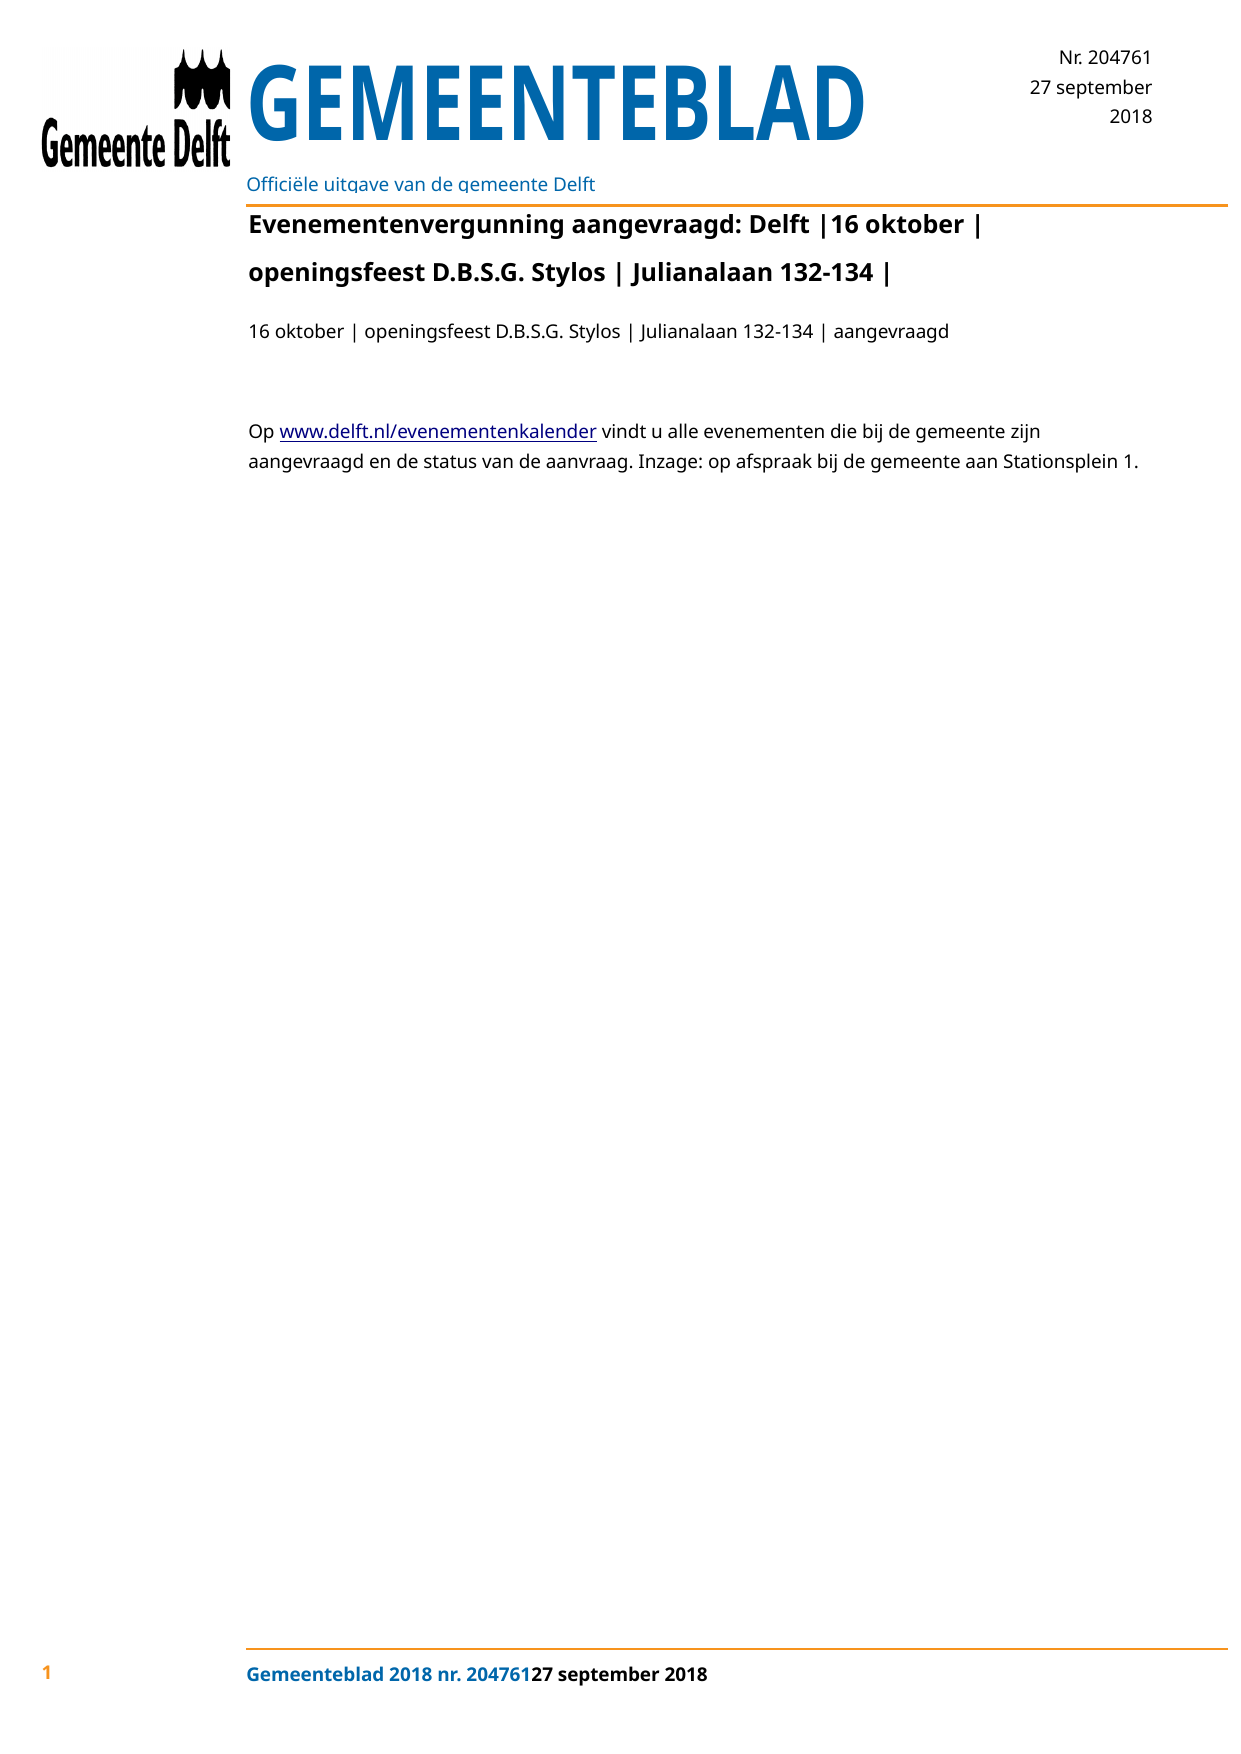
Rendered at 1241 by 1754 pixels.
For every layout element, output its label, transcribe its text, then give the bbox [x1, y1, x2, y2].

text Evenementenvergunning aangevraagd: Delft |16 oktober | openingsfeest D.B.S.G. Stylos | Julianalaan 132-134 | [248, 207, 1152, 288]
text Op www.delft.nl/evenementenkalender vindt u alle evenementen die bij de gemeente zijn aangevraagd en de status van de aanvraag. Inzage: op afspraak bij de gemeente aan Stationsplein 1. [248, 419, 1152, 474]
text 16 oktober | openingsfeest D.B.S.G. Stylos | Julianalaan 132-134 | aangevraagd [248, 318, 1152, 344]
picture [41, 47, 231, 172]
